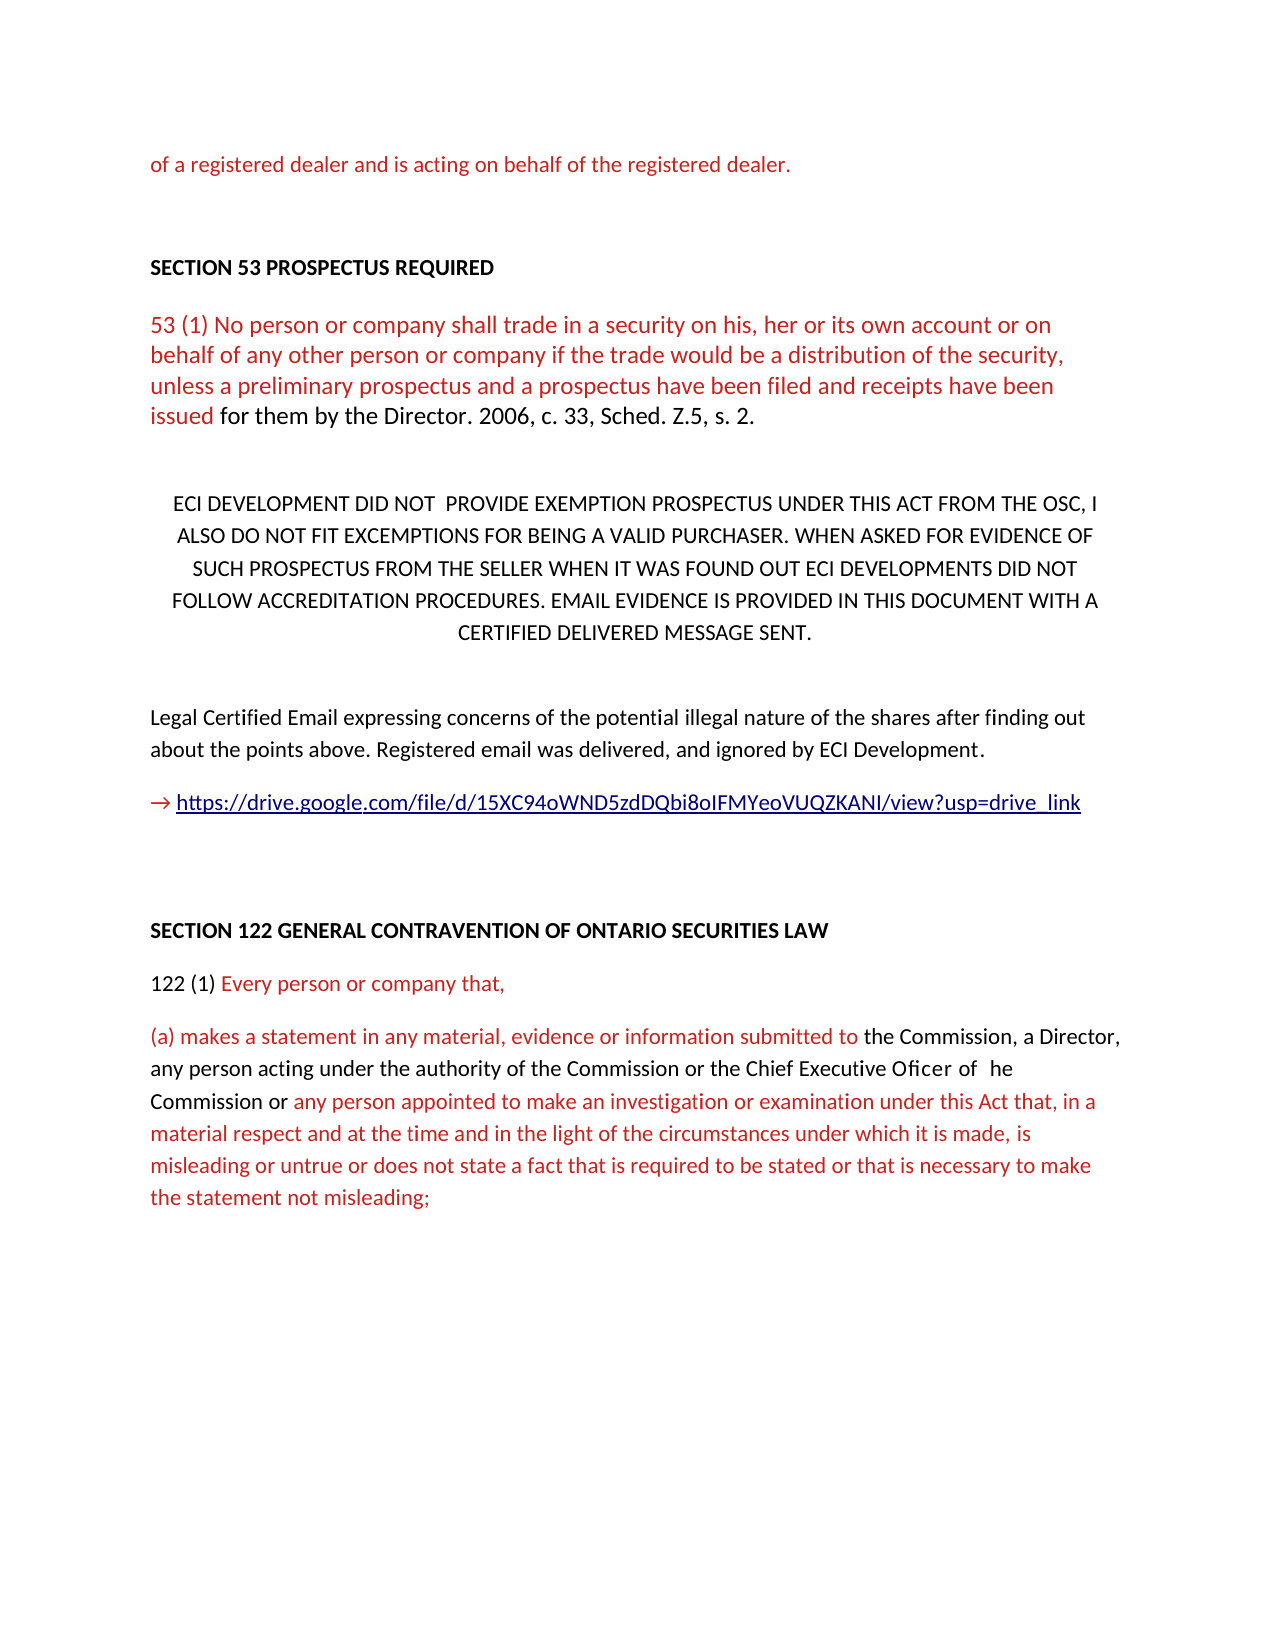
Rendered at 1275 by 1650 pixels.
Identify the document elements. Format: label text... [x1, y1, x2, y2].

text SECTION 122 GENERAL CONTRAVENTION OF ONTARIO SECURITIES LAW [150, 916, 1188, 944]
text → https://drive.google.com/file/d/15XC94oWND5zdDQbi8oIFMYeoVUQZKANI/view?usp=drive_link [150, 788, 1188, 816]
text 122 (1) Every person or company that, [150, 969, 1188, 997]
text (a) makes a statement in any material, evidence or information submitted to the Commission, a Director, any person acting under the authority of the Commission or the Chief Executive Oficer of he Commission or any person appointed to make an investigation or examination under this Act that, in a material respect and at the time and in the light of the circumstances under which it is made, is misleading or untrue or does not state a fact that is required to be stated or that is necessary to make the statement not misleading; [150, 1022, 1126, 1211]
text Legal Certified Email expressing concerns of the potential illegal nature of the shares after finding out about the points above. Registered email was delivered, and ignored by ECI Development. [150, 703, 1116, 763]
text SECTION 53 PROSPECTUS REQUIRED [150, 253, 1188, 281]
text ECI DEVELOPMENT DID NOT PROVIDE EXEMPTION PROSPECTUS UNDER THIS ACT FROM THE OSC, I ALSO DO NOT FIT EXCEMPTIONS FOR BEING A VALID PURCHASER. WHEN ASKED FOR EVIDENCE OF SUCH PROSPECTUS FROM THE SELLER WHEN IT WAS FOUND OUT ECI DEVELOPMENTS DID NOT FOLLOW ACCREDITATION PROCEDURES. EMAIL EVIDENCE IS PROVIDED IN THIS DOCUMENT WITH A CERTIFIED DELIVERED MESSAGE SENT. [150, 489, 1120, 646]
text of a registered dealer and is acting on behalf of the registered dealer. [150, 150, 1188, 178]
text 53 (1) No person or company shall trade in a security on his, her or its own account or on behalf of any other person or company if the trade would be a distribution of the security, unless a preliminary prospectus and a prospectus have been filed and receipts have been issued for them by the Director. 2006, c. 33, Sched. Z.5, s. 2. [150, 309, 1091, 431]
